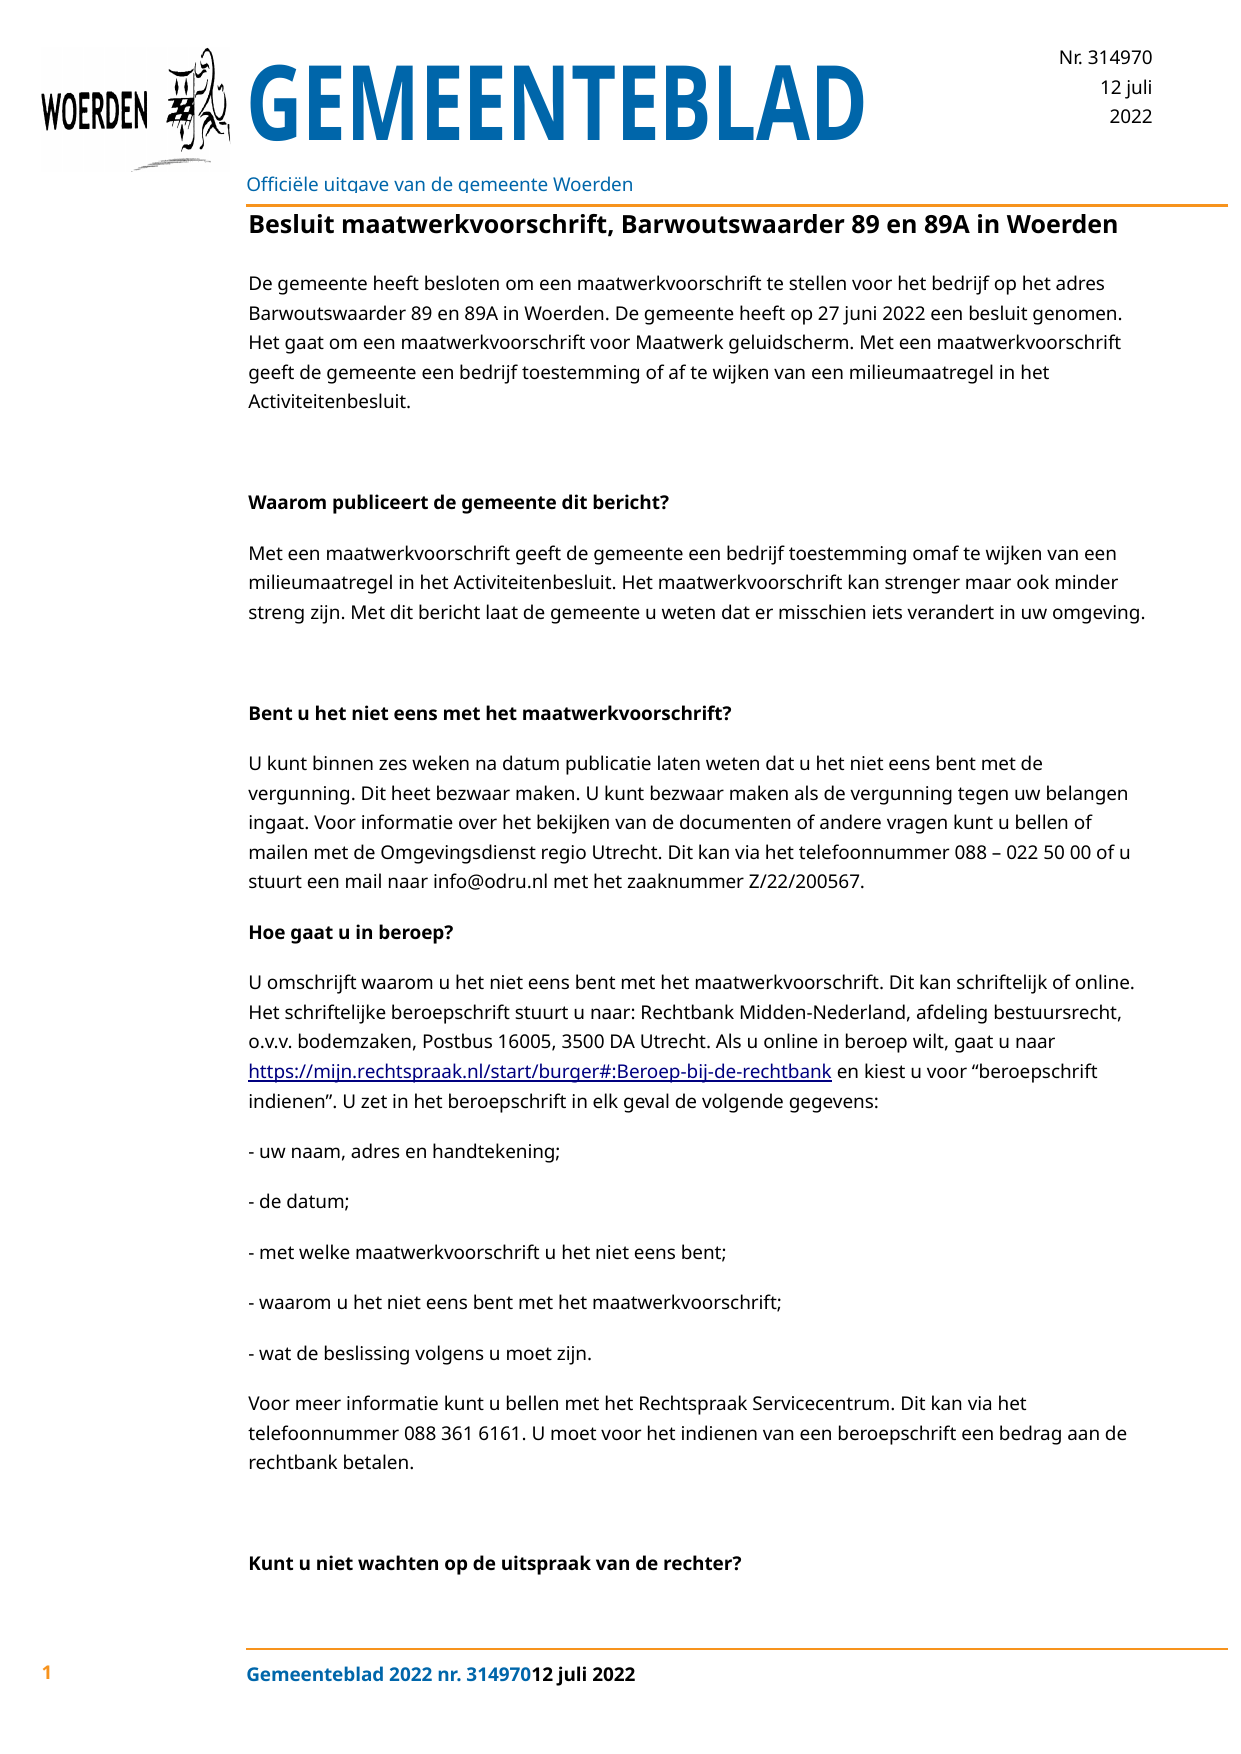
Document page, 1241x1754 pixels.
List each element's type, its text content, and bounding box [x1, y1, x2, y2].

text Bent u het niet eens met het maatwerkvoorschrift? [248, 700, 1152, 726]
text De gemeente heeft besloten om een maatwerkvoorschrift te stellen voor het bedrijf op het adres Barwoutswaarder 89 en 89A in Woerden. De gemeente heeft op 27 juni 2022 een besluit genomen. Het gaat om een maatwerkvoorschrift voor Maatwerk geluidscherm. Met een maatwerkvoorschrift geeft de gemeente een bedrijf toestemming of af te wijken van een milieumaatregel in het Activiteitenbesluit. [248, 270, 1152, 414]
text Hoe gaat u in beroep? [248, 919, 1152, 945]
text Kunt u niet wachten op de uitspraak van de rechter? [248, 1550, 1152, 1576]
text Met een maatwerkvoorschrift geeft de gemeente een bedrijf toestemming omaf te wijken van een milieumaatregel in het Activiteitenbesluit. Het maatwerkvoorschrift kan strenger maar ook minder streng zijn. Met dit bericht laat de gemeente u weten dat er misschien iets verandert in uw omgeving. [248, 540, 1152, 625]
text Waarom publiceert de gemeente dit bericht? [248, 489, 1152, 515]
text - uw naam, adres en handtekening; [248, 1138, 1152, 1164]
text U omschrijft waarom u het niet eens bent met het maatwerkvoorschrift. Dit kan schriftelijk of online. Het schriftelijke beroepschrift stuurt u naar: Rechtbank Midden-Nederland, afdeling bestuursrecht, o.v.v. bodemzaken, Postbus 16005, 3500 DA Utrecht. Als u online in beroep wilt, gaat u naar https://mijn.rechtspraak.nl/start/burger#:Beroep-bij-de-rechtbank en kiest u voor “beroepschrift indienen”. U zet in het beroepschrift in elk geval de volgende gegevens: [248, 969, 1152, 1113]
text - de datum; [248, 1189, 1152, 1214]
picture [41, 47, 231, 172]
text - waarom u het niet eens bent met het maatwerkvoorschrift; [248, 1289, 1152, 1315]
text Besluit maatwerkvoorschrift, Barwoutswaarder 89 en 89A in Woerden [248, 207, 1152, 241]
text U kunt binnen zes weken na datum publicatie laten weten dat u het niet eens bent met de vergunning. Dit heet bezwaar maken. U kunt bezwaar maken als de vergunning tegen uw belangen ingaat. Voor informatie over het bekijken van de documenten of andere vragen kunt u bellen of mailen met de Omgevingsdienst regio Utrecht. Dit kan via het telefoonnummer 088 – 022 50 00 of u stuurt een mail naar info@odru.nl met het zaaknummer Z/22/200567. [248, 750, 1152, 894]
text - met welke maatwerkvoorschrift u het niet eens bent; [248, 1239, 1152, 1265]
text - wat de beslissing volgens u moet zijn. [248, 1340, 1152, 1366]
text Voor meer informatie kunt u bellen met het Rechtspraak Servicecentrum. Dit kan via het telefoonnummer 088 361 6161. U moet voor het indienen van een beroepschrift een bedrag aan de rechtbank betalen. [248, 1390, 1152, 1475]
